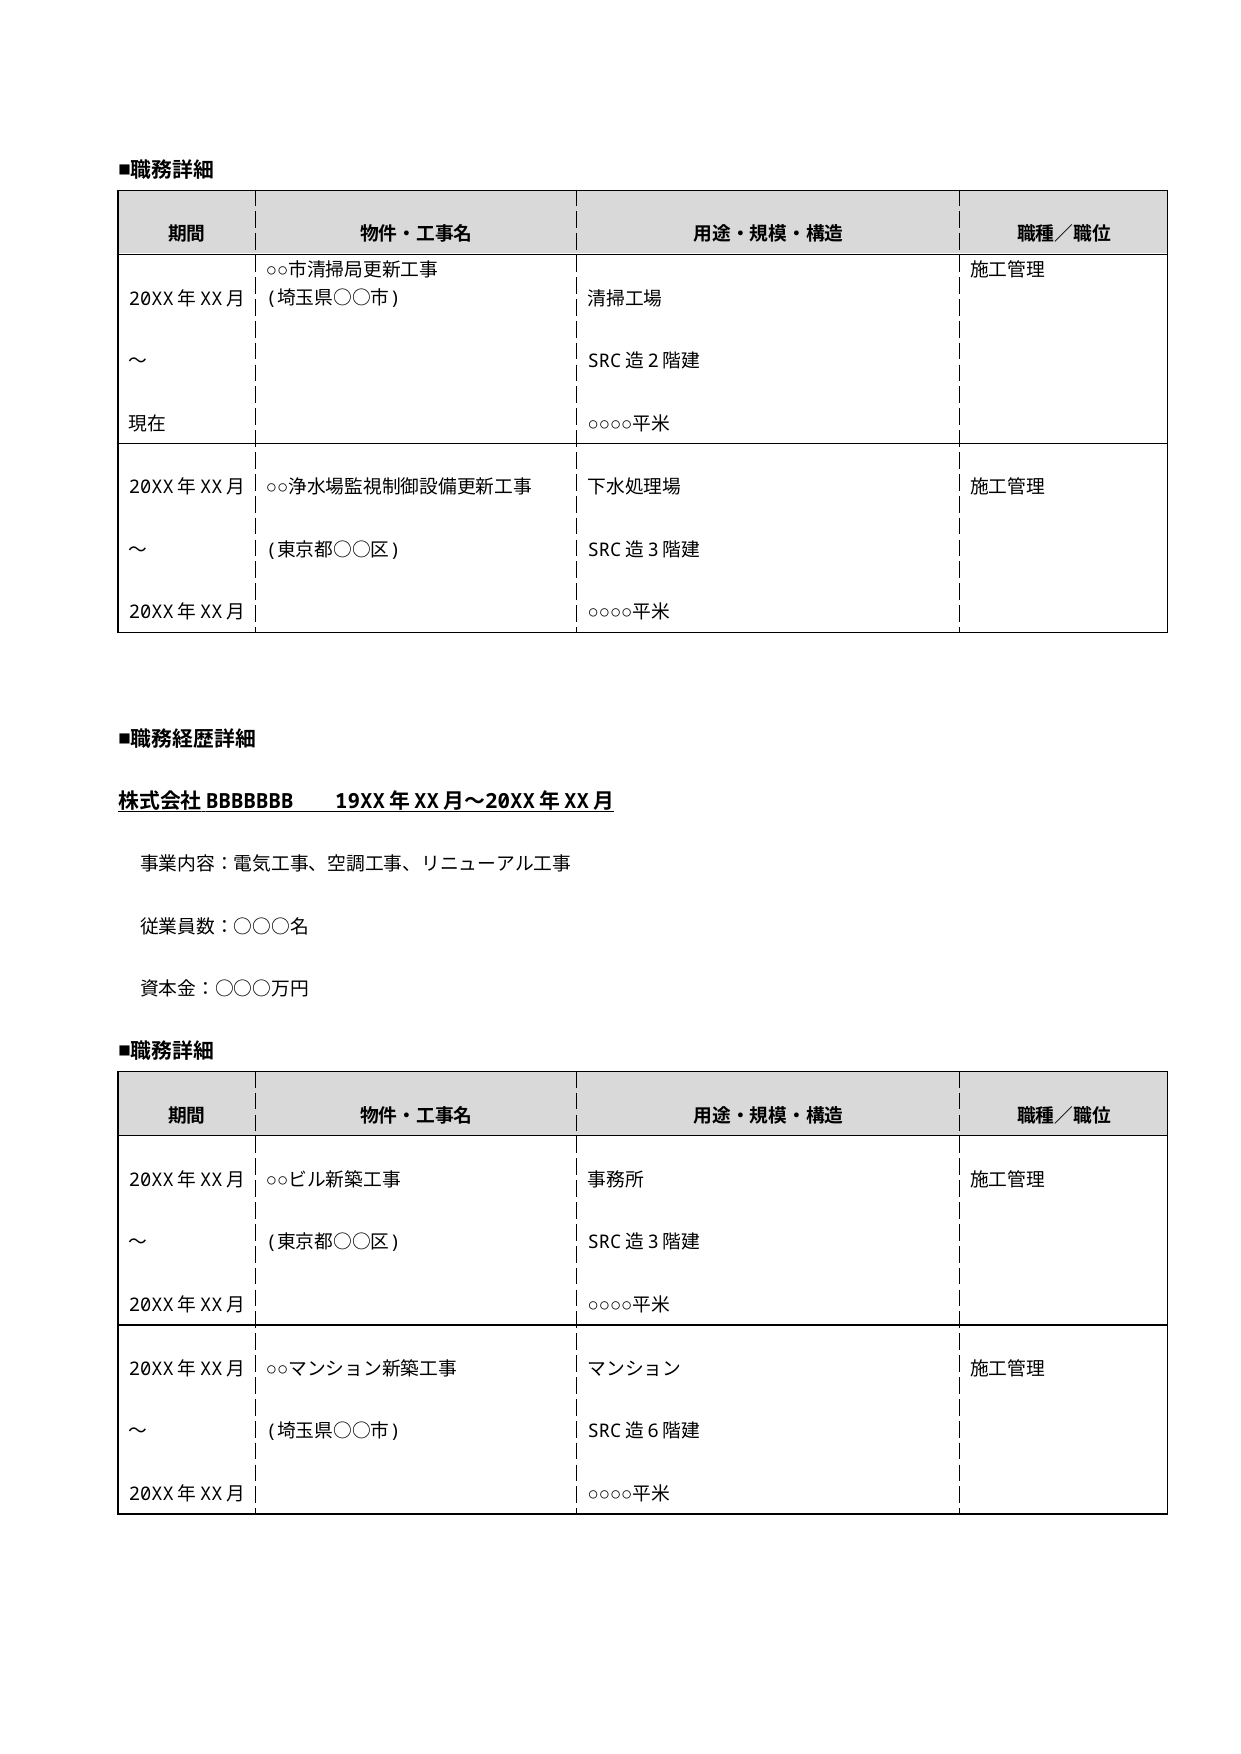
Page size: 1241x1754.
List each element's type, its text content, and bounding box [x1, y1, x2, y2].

table_header 期間 [119, 1072, 255, 1135]
table_cell 下水処理場 SRC造3階建 ○○○○平米 [577, 444, 960, 632]
table_cell 清掃工場 SRC造2階建 ○○○○平米 [577, 255, 960, 443]
table_cell 20XX年XX月 ～ 20XX年XX月 [119, 444, 255, 632]
text ■職務詳細 [118, 127, 1122, 189]
table_header 用途・規模・構造 [577, 1072, 960, 1135]
table_cell 事務所 SRC造3階建 ○○○○平米 [577, 1136, 960, 1324]
table_cell 20XX年XX月 ～ 20XX年XX月 [119, 1326, 255, 1513]
table_header 職種／職位 [960, 191, 1167, 253]
text ■職務詳細 [118, 1008, 1122, 1071]
table_cell 施工管理 [960, 444, 1167, 632]
table_cell 施工管理 [960, 1326, 1167, 1513]
table_header 職種／職位 [960, 1072, 1167, 1135]
table_cell 20XX年XX月 ～ 現在 [119, 255, 255, 443]
text 資本金：○○○万円 [118, 946, 1122, 1008]
table_cell ○○市清掃局更新工事 (埼玉県○○市) [255, 255, 577, 443]
table_cell 20XX年XX月 ～ 20XX年XX月 [119, 1136, 255, 1324]
table_cell 施工管理 [960, 255, 1167, 443]
table_cell マンション SRC造6階建 ○○○○平米 [577, 1326, 960, 1513]
table_cell ○○マンション新築工事 (埼玉県○○市) [255, 1326, 577, 1513]
table_header 物件・工事名 [255, 191, 577, 253]
text 従業員数：○○○名 [118, 883, 1122, 946]
text 株式会社BBBBBBB 19XX年XX月～20XX年XX月 [118, 758, 1122, 821]
table_cell ○○ビル新築工事 (東京都○○区) [255, 1136, 577, 1324]
text ■職務経歴詳細 [118, 696, 1122, 758]
text 事業内容：電気工事、空調工事、リニューアル工事 [118, 821, 1122, 883]
table_header 物件・工事名 [255, 1072, 577, 1135]
table_cell ○○浄水場監視制御設備更新工事 (東京都○○区) [255, 444, 577, 632]
table_cell 施工管理 [960, 1136, 1167, 1324]
table_header 期間 [119, 191, 255, 253]
table_header 用途・規模・構造 [577, 191, 960, 253]
